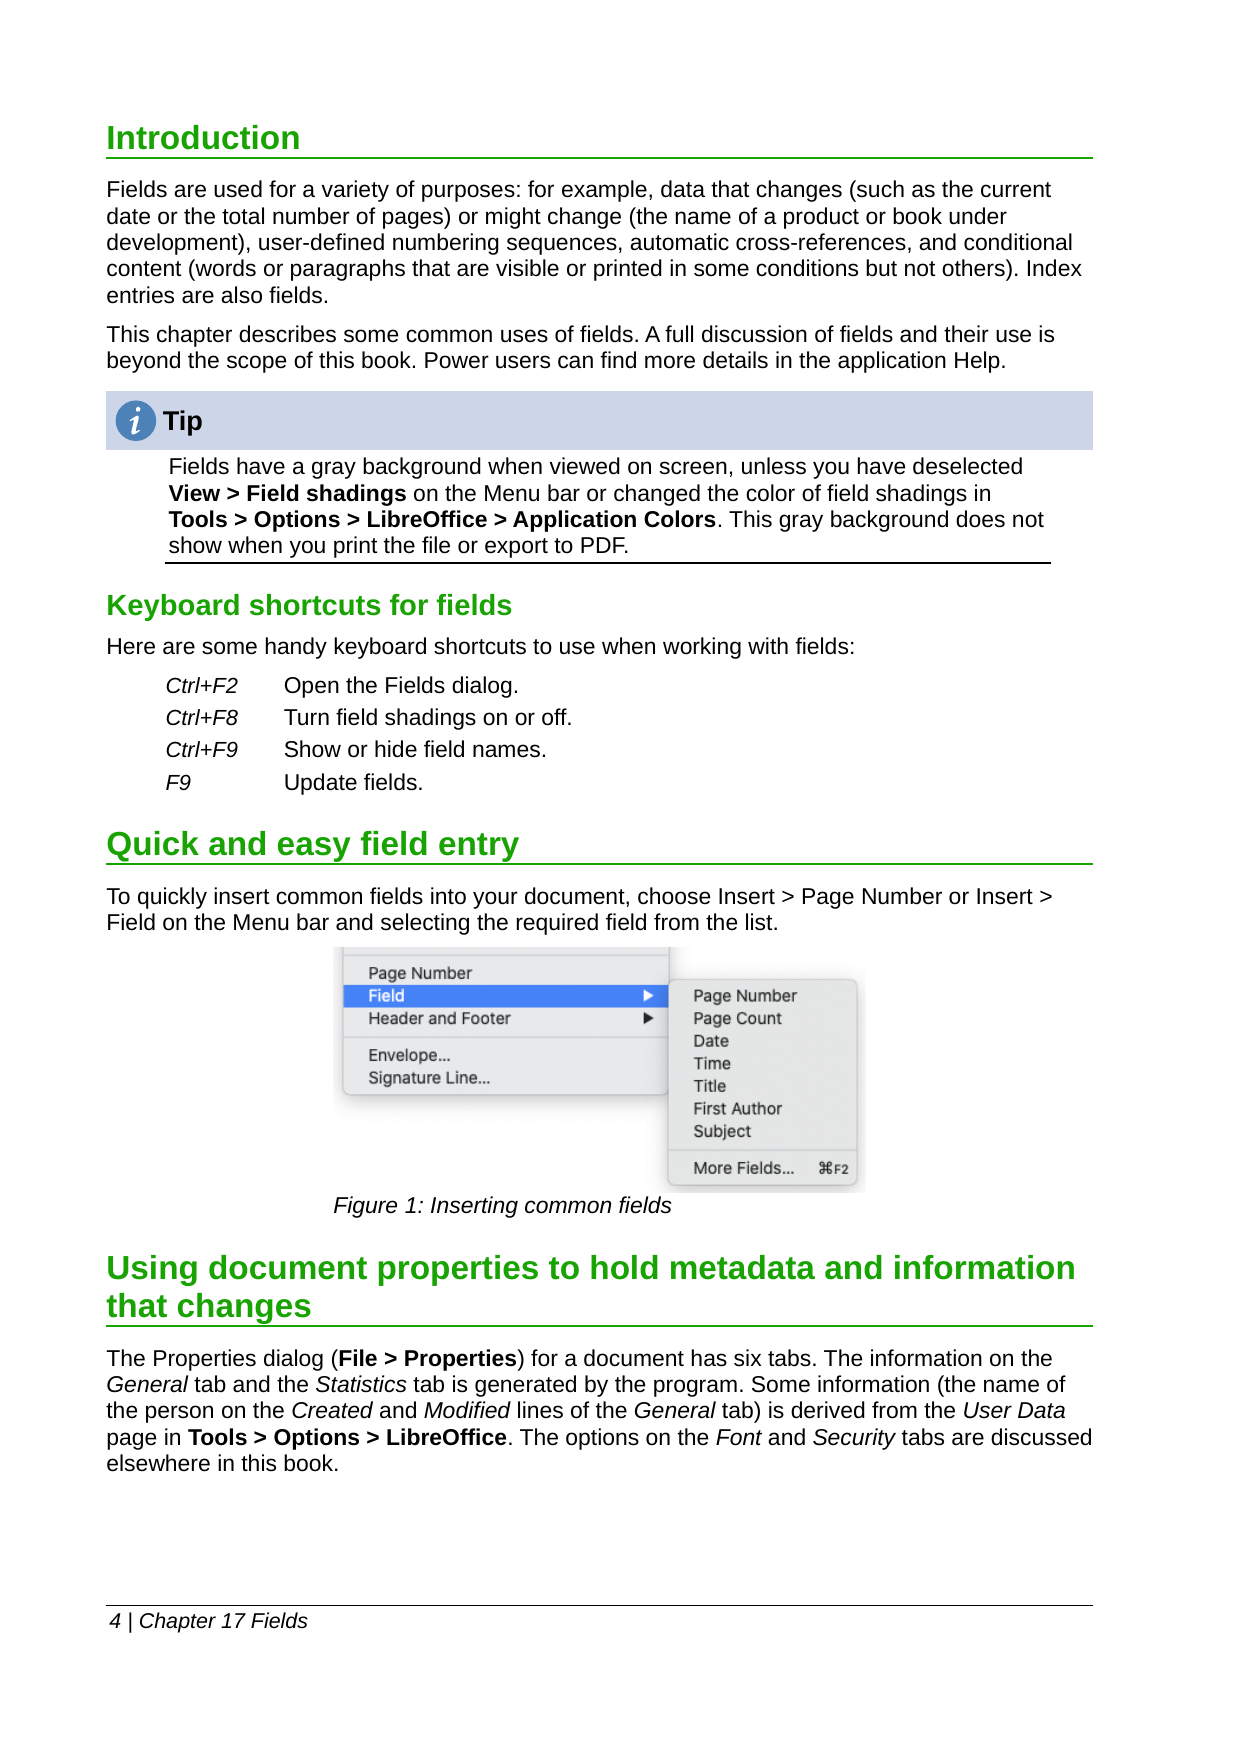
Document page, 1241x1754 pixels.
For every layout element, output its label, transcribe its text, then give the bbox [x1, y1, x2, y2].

text Fields are used for a variety of purposes: for example, data that changes (such as the current date or the total number of pages) or might change (the name of a product or book under development), user-defined numbering sequences, automatic cross-references, and conditional content (words or paragraphs that are visible or printed in some conditions but not others). Index entries are also fields. [106, 176, 1093, 308]
text Ctrl+F2 Open the Fields dialog. [165, 672, 1093, 698]
text The Properties dialog (File > Properties) for a document has six tabs. The information on the General tab and the Statistics tab is generated by the program. Some information (the name of the person on the Created and Modified lines of the General tab) is derived from the User Data page in Tools > Options > LibreOffice. The options on the Font and Security tabs are discussed elsewhere in this book. [106, 1345, 1093, 1477]
text Ctrl+F8 Turn field shadings on or off. [165, 704, 1093, 730]
picture [333, 947, 866, 1193]
text Fields have a gray background when viewed on screen, unless you have deselected View > Field shadings on the Menu bar or changed the color of field shadings in Tools > Options > LibreOffice > Application Colors. This gray background does not show when you print the file or export to PDF. [165, 450, 1051, 562]
subtitle Keyboard shortcuts for fields [106, 587, 1093, 621]
text Ctrl+F9 Show or hide field names. [165, 736, 1093, 763]
text Figure 1: Inserting common fields [333, 1193, 866, 1219]
subtitle Introduction [106, 118, 1093, 157]
text To quickly insert common fields into your document, choose Insert > Page Number or Insert > Field on the Menu bar and selecting the required field from the list. [106, 883, 1093, 935]
subtitle Tip [106, 391, 1093, 450]
text F9 Update fields. [165, 768, 1093, 795]
subtitle Using document properties to hold metadata and information that changes [106, 1248, 1093, 1325]
text This chapter describes some common uses of fields. A full discussion of fields and their use is beyond the scope of this book. Power users can find more details in the application Help. [106, 321, 1093, 373]
text Here are some handy keyboard shortcuts to use when working with fields: [106, 633, 1093, 659]
subtitle Quick and easy field entry [106, 824, 1093, 863]
